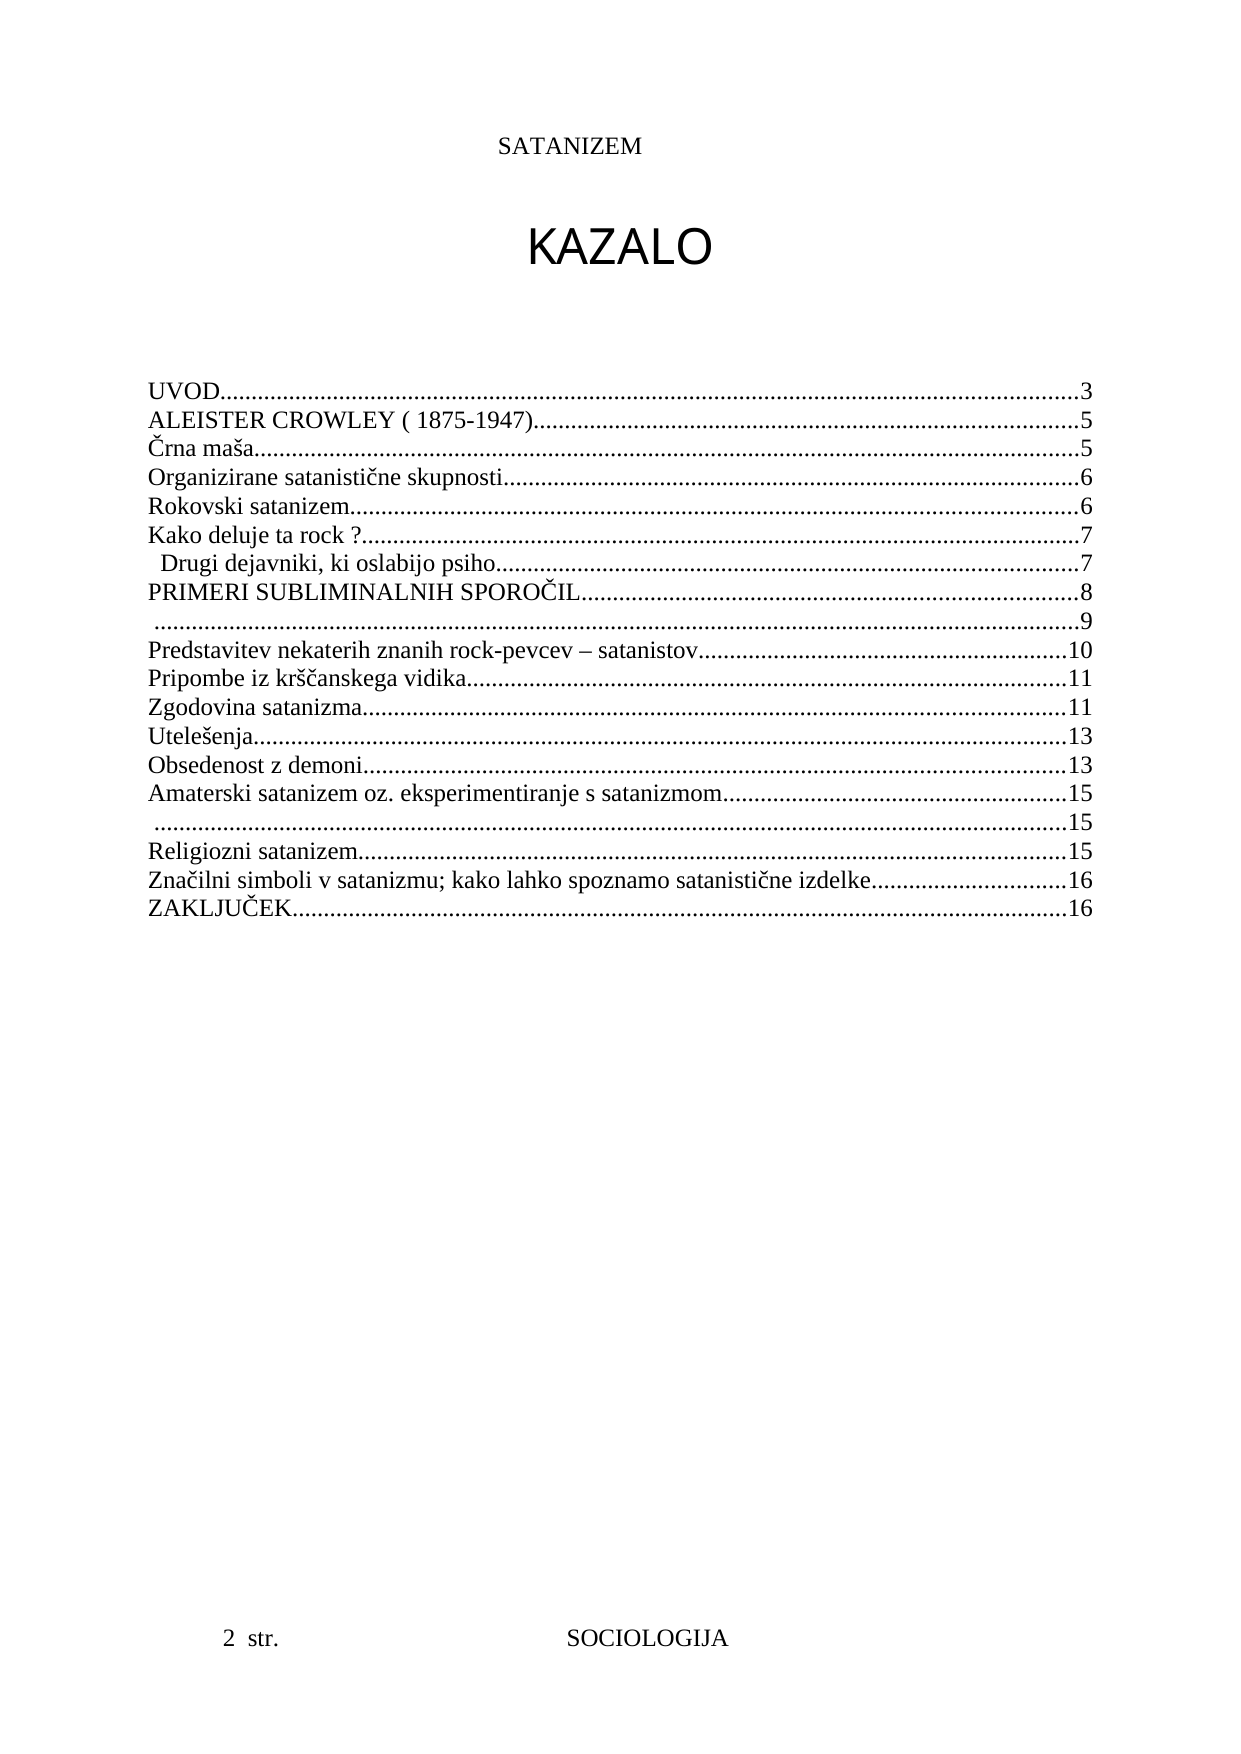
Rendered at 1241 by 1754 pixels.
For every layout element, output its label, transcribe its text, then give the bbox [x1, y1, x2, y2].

text ALEISTER CROWLEY ( 1875-1947) 5 [148, 405, 1093, 433]
text ZAKLJUČEK 16 [148, 893, 1093, 922]
text Organizirane satanistične skupnosti 6 [148, 462, 1093, 491]
text Religiozni satanizem 15 [148, 836, 1093, 865]
text 15 [148, 807, 1093, 836]
text Predstavitev nekaterih znanih rock-pevcev – satanistov 10 [148, 635, 1093, 663]
text PRIMERI SUBLIMINALNIH SPOROČIL 8 [148, 577, 1093, 606]
text Obsedenost z demoni 13 [148, 750, 1093, 778]
text Črna maša 5 [148, 433, 1093, 462]
text 9 [148, 606, 1093, 635]
text Pripombe iz krščanskega vidika 11 [148, 663, 1093, 692]
text Kako deluje ta rock ? 7 [148, 520, 1093, 548]
text Utelešenja 13 [148, 721, 1093, 750]
text Amaterski satanizem oz. eksperimentiranje s satanizmom 15 [148, 778, 1093, 807]
text KAZALO [148, 211, 1093, 279]
text Značilni simboli v satanizmu; kako lahko spoznamo satanistične izdelke 16 [148, 865, 1093, 893]
text Zgodovina satanizma 11 [148, 692, 1093, 721]
text UVOD 3 [148, 376, 1093, 405]
text Rokovski satanizem 6 [148, 491, 1093, 520]
text Drugi dejavniki, ki oslabijo psiho 7 [148, 548, 1093, 577]
